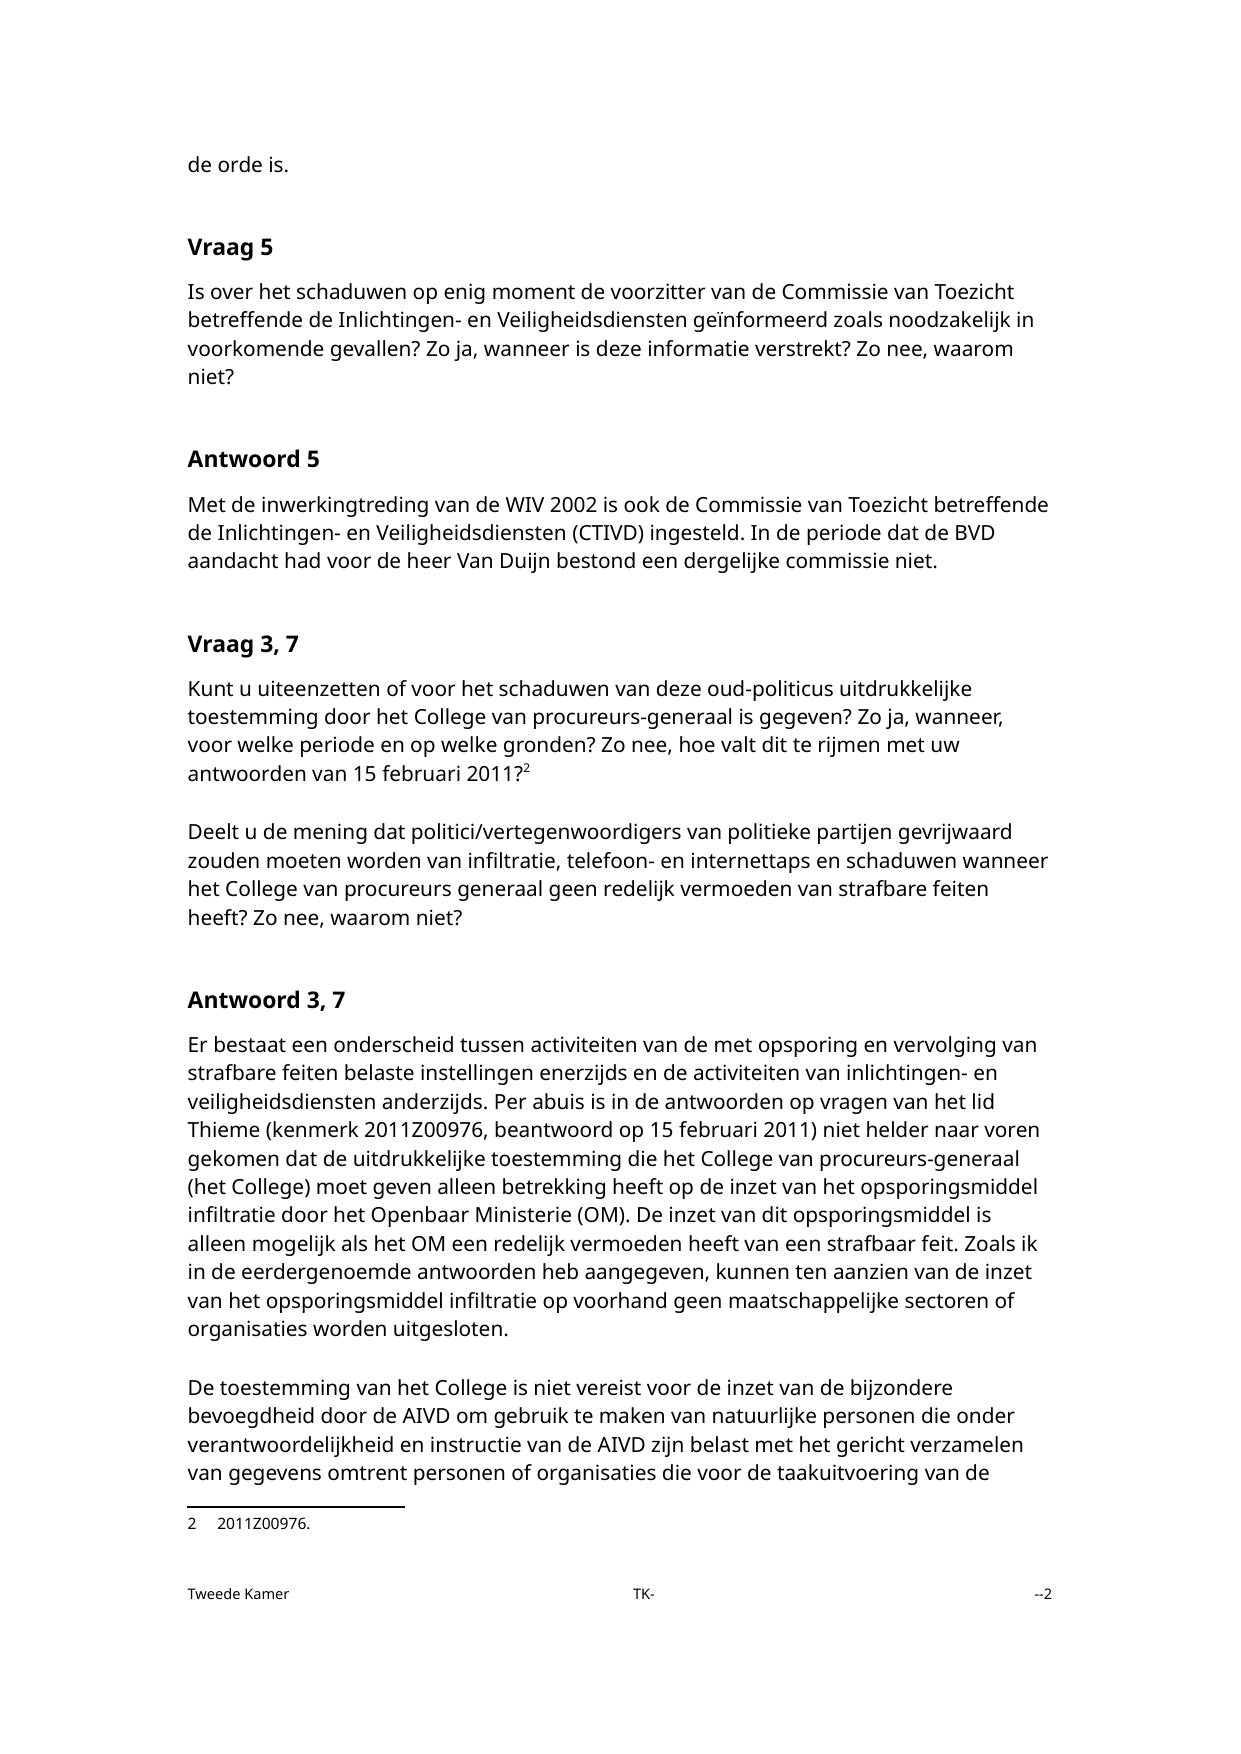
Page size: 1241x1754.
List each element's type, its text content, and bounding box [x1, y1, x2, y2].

subtitle Vraag 5 [187, 231, 1053, 262]
text De toestemming van het College is niet vereist voor de inzet van de bijzondere bevoegdheid door de AIVD om gebruik te maken van natuurlijke personen die onder verantwoordelijkheid en instructie van de AIVD zijn belast met het gericht verzamelen van gegevens omtrent personen of organisaties die voor de taakuitvoering van de [187, 1373, 1053, 1487]
subtitle Antwoord 5 [187, 443, 1053, 475]
text de orde is. [187, 150, 1053, 178]
text 2011Z00976. [187, 1506, 1053, 1534]
subtitle Antwoord 3, 7 [187, 984, 1053, 1015]
subtitle Vraag 3, 7 [187, 627, 1053, 659]
text Er bestaat een onderscheid tussen activiteiten van de met opsporing en vervolging van strafbare feiten belaste instellingen enerzijds en de activiteiten van inlichtingen- en veiligheidsdiensten anderzijds. Per abuis is in de antwoorden op vragen van het lid Thieme (kenmerk 2011Z00976, beantwoord op 15 februari 2011) niet helder naar voren gekomen dat de uitdrukkelijke toestemming die het College van procureurs-generaal (het College) moet geven alleen betrekking heeft op de inzet van het opsporingsmiddel infiltratie door het Openbaar Ministerie (OM). De inzet van dit opsporingsmiddel is alleen mogelijk als het OM een redelijk vermoeden heeft van een strafbaar feit. Zoals ik in de eerdergenoemde antwoorden heb aangegeven, kunnen ten aanzien van de inzet van het opsporingsmiddel infiltratie op voorhand geen maatschappelijke sectoren of organisaties worden uitgesloten. [187, 1030, 1053, 1343]
text Is over het schaduwen op enig moment de voorzitter van de Commissie van Toezicht betreffende de Inlichtingen- en Veiligheidsdiensten geïnformeerd zoals noodzakelijk in voorkomende gevallen? Zo ja, wanneer is deze informatie verstrekt? Zo nee, waarom niet? [187, 277, 1053, 391]
text Met de inwerkingtreding van de WIV 2002 is ook de Commissie van Toezicht betreffende de Inlichtingen- en Veiligheidsdiensten (CTIVD) ingesteld. In de periode dat de BVD aandacht had voor de heer Van Duijn bestond een dergelijke commissie niet. [187, 490, 1053, 575]
text Kunt u uiteenzetten of voor het schaduwen van deze oud-politicus uitdrukkelijke toestemming door het College van procureurs-generaal is gegeven? Zo ja, wanneer, voor welke periode en op welke gronden? Zo nee, hoe valt dit te rijmen met uw antwoorden van 15 februari 2011? [187, 674, 1053, 787]
text Deelt u de mening dat politici/vertegenwoordigers van politieke partijen gevrijwaard zouden moeten worden van infiltratie, telefoon- en internettaps en schaduwen wanneer het College van procureurs generaal geen redelijk vermoeden van strafbare feiten heeft? Zo nee, waarom niet? [187, 817, 1053, 931]
